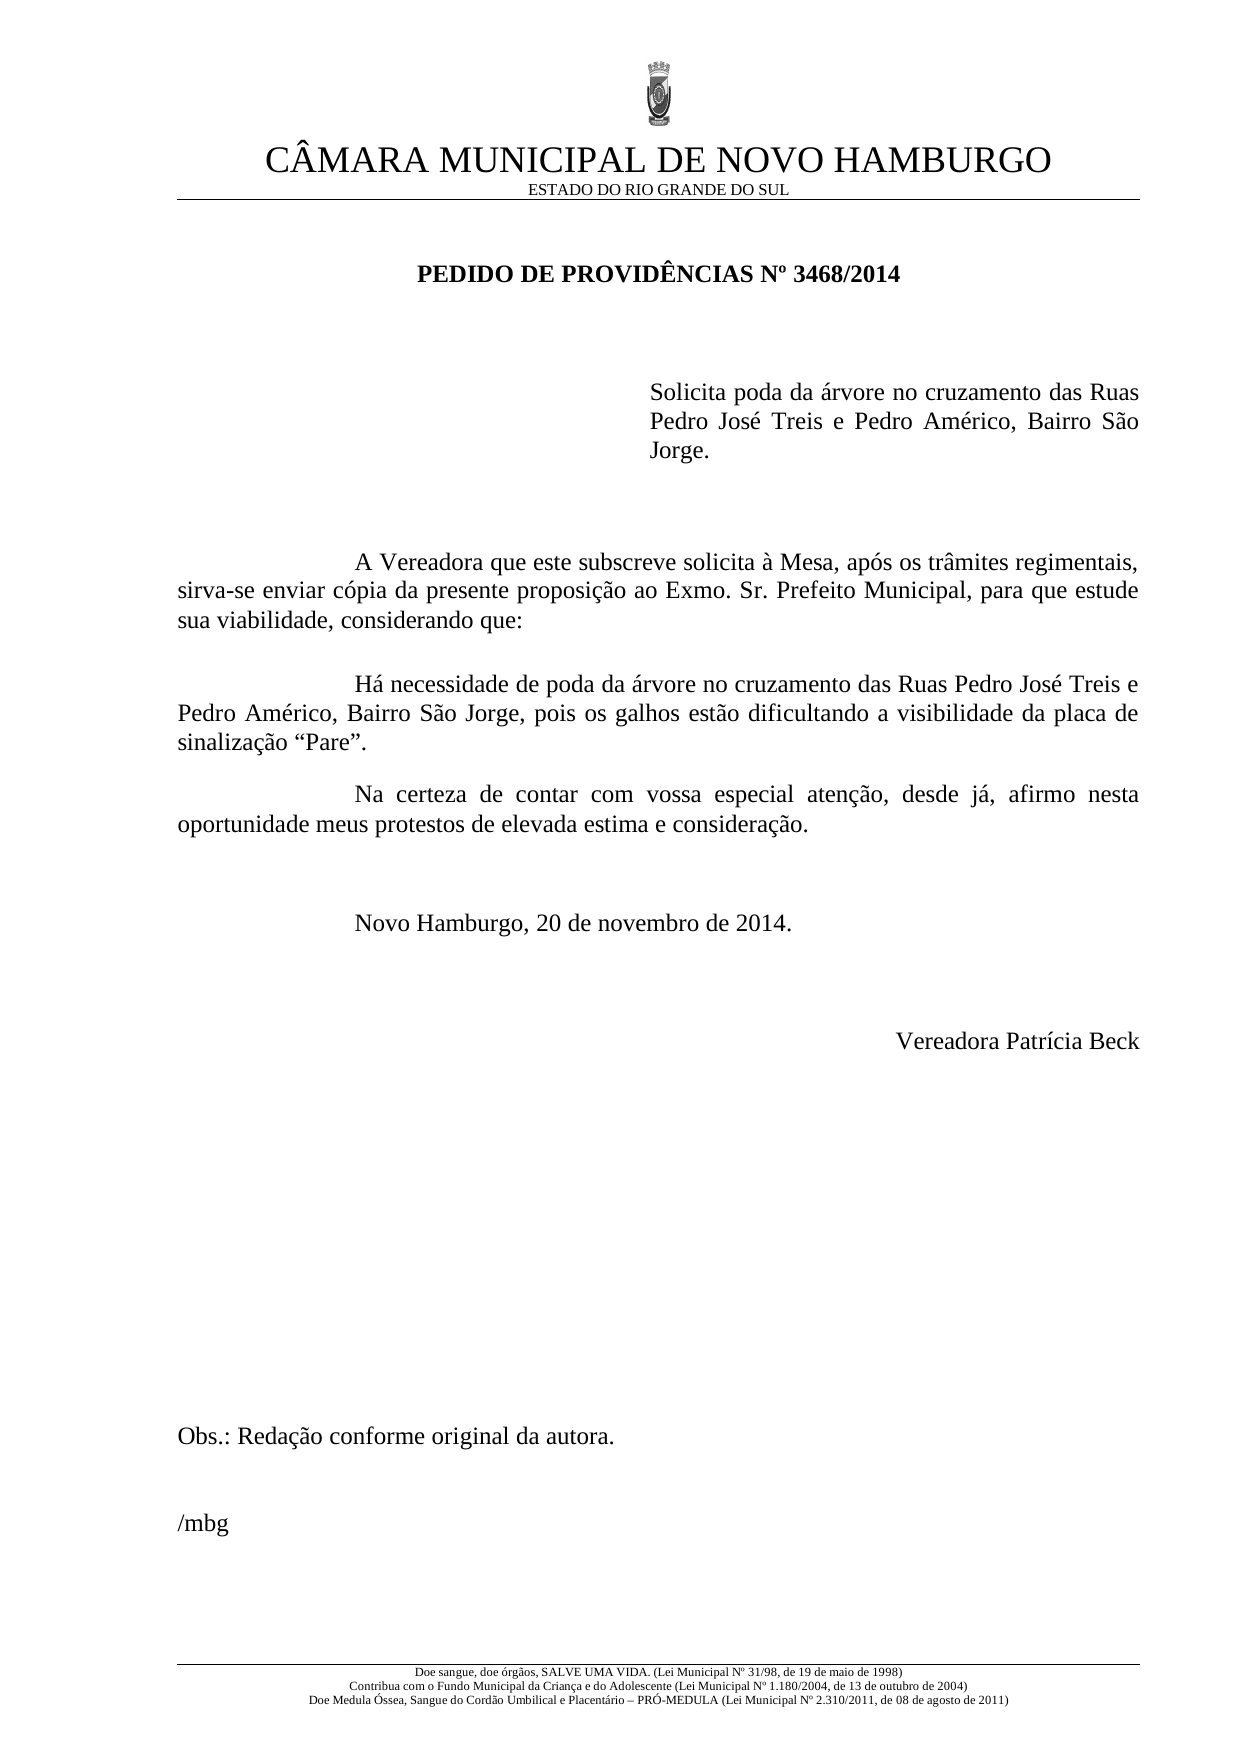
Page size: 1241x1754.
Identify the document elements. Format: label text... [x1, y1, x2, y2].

text Na certeza de contar com vossa especial atenção, desde já, afirmo nesta oportunidade meus protestos de elevada estima e consideração. [177, 779, 1140, 837]
text Solicita poda da árvore no cruzamento das Ruas Pedro José Treis e Pedro Américo, Bairro São Jorge. [649, 376, 1140, 464]
text Há necessidade de poda da árvore no cruzamento das Ruas Pedro José Treis e Pedro Américo, Bairro São Jorge, pois os galhos estão dificultando a visibilidade da placa de sinalização “Pare”. [177, 668, 1140, 756]
text Vereadora Patrícia Beck [177, 1026, 1140, 1054]
text Obs.: Redação conforme original da autora. [177, 1421, 1140, 1449]
text /mbg [177, 1508, 1140, 1537]
text Novo Hamburgo, 20 de novembro de 2014. [177, 908, 1140, 937]
text A Vereadora que este subscreve solicita à Mesa, após os trâmites regimentais, sirva-se enviar cópia da presente proposição ao Exmo. Sr. Prefeito Municipal, para que estude sua viabilidade, considerando que: [177, 546, 1140, 633]
text PEDIDO DE PROVIDÊNCIAS Nº 3468/2014 [177, 259, 1140, 288]
